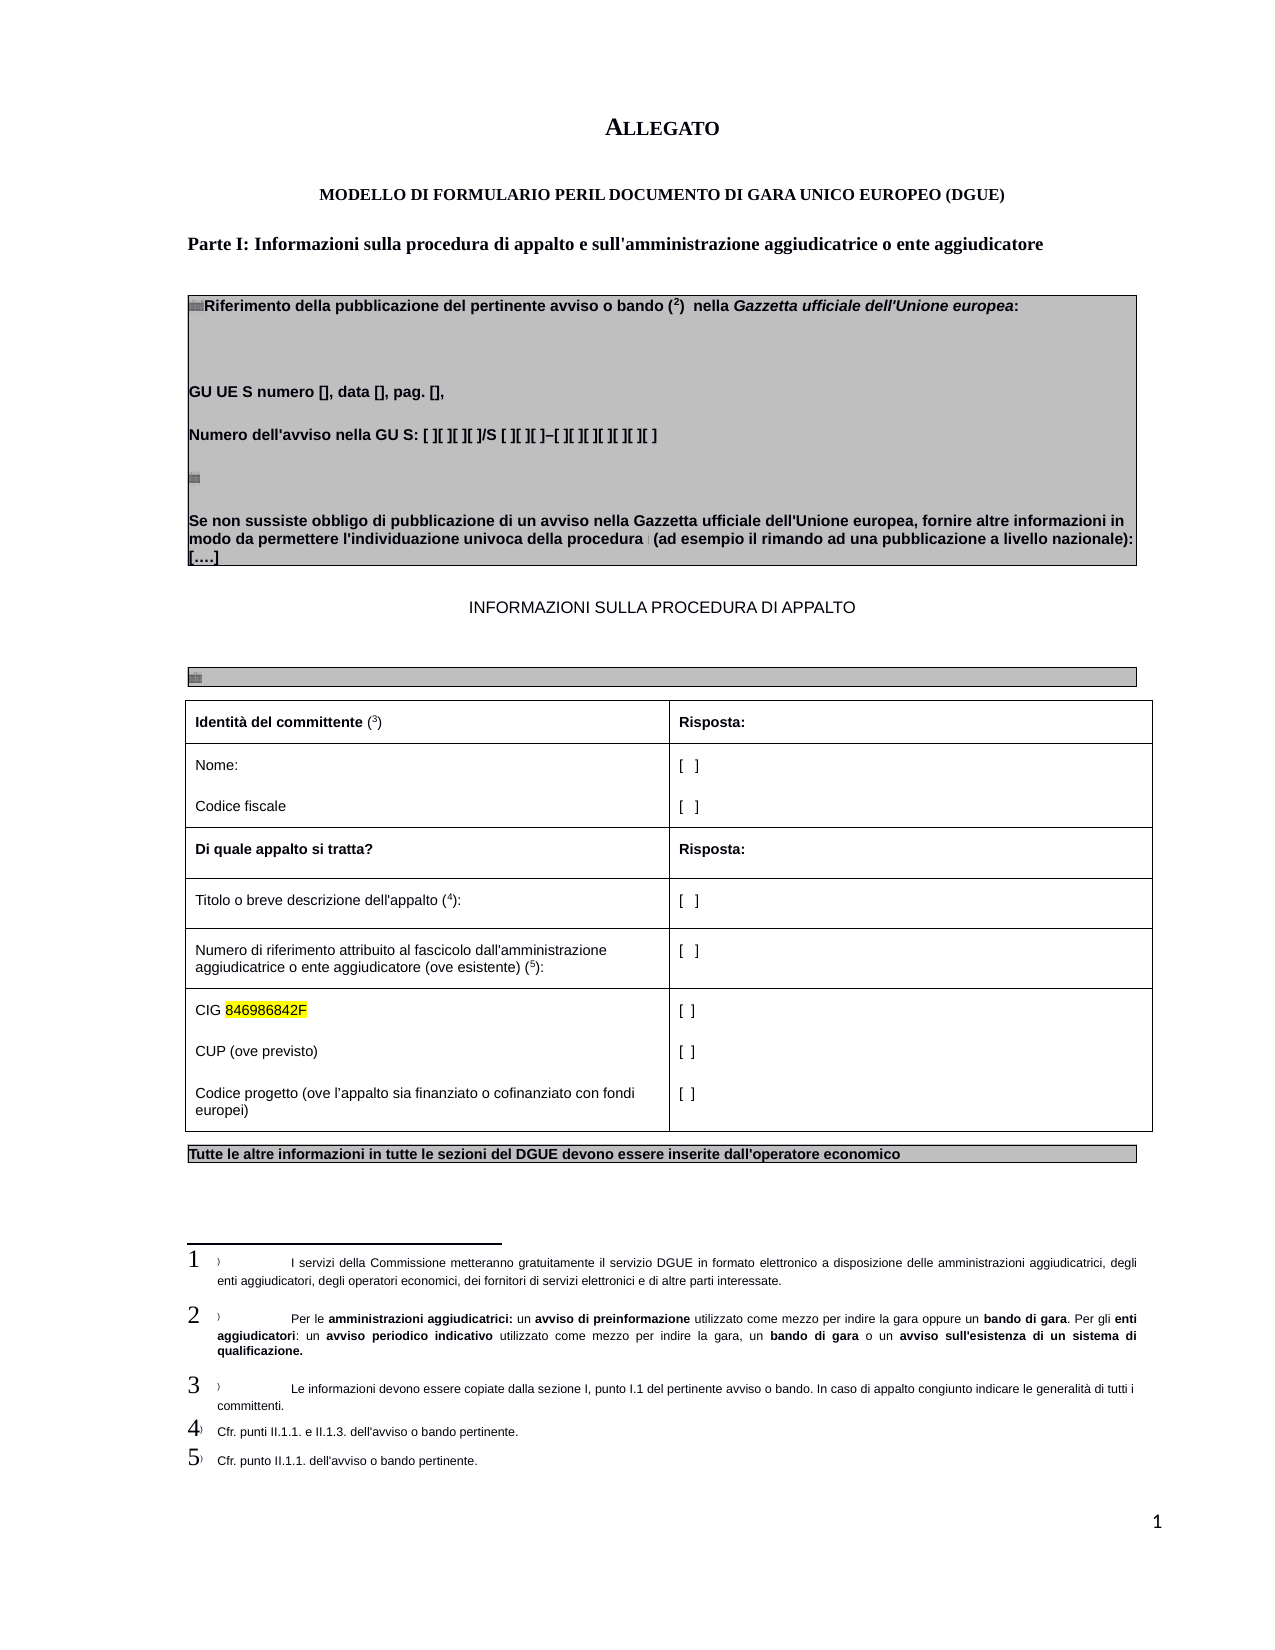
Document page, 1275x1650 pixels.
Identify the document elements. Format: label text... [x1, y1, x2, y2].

text ) I servizi della Commissione metteranno gratuitamente il servizio DGUE in formato elettronico a disposizione delle amministrazioni aggiudicatrici, degli enti aggiudicatori, degli operatori economici, dei fornitori di servizi elettronici e di altre parti interessate. [187, 1244, 1137, 1288]
text Le informazioni richieste dalla parte I saranno acquisite automaticamente a condizione che per generare e compilare il DGUE sia utilizzato il servizio DGUE in formato elettronico. In caso contrario tali informazioni devono essere inserite dall'operatore economico. [189, 668, 1136, 686]
table_cell [ ] [670, 929, 1152, 988]
table_cell CIG 846986842F CUP (ove previsto) Codice progetto (ove l’appalto sia finanziato o cofinanziato con fondi europei) [186, 989, 669, 1131]
table_header Identità del committente () [186, 701, 669, 743]
text Se non sussiste obbligo di pubblicazione di un avviso nella Gazzetta ufficiale dell'Unione europea, fornire altre informazioni in modo da permettere l'individuazione univoca della procedura di appalto (ad esempio il rimando ad una pubblicazione a livello nazionale): [….] [189, 510, 1136, 565]
subtitle Allegato [187, 112, 1137, 141]
table_cell Nome: Codice fiscale [186, 744, 669, 827]
table_cell [ ] [ ] [670, 744, 1152, 827]
table_cell Di quale appalto si tratta? [186, 828, 669, 878]
table_header Risposta: [670, 701, 1152, 743]
text Numero dell'avviso nella GU S: [ ][ ][ ][ ]/S [ ][ ][ ]–[ ][ ][ ][ ][ ][ ][ ] [189, 424, 1136, 443]
title Informazioni sulla procedura di appalto [187, 598, 1137, 617]
text Modello di formulario peril documento di gara unico europeo (DGUE) [187, 184, 1137, 204]
table_cell Numero di riferimento attribuito al fascicolo dall'amministrazione aggiudicatrice o ente aggiudicatore (ove esistente) (): [186, 929, 669, 988]
text GU UE S numero [], data [], pag. [], [189, 381, 1136, 400]
text Per le procedure di appalto per le quali è stato pubblicato un avviso di indizione di gara nella Gazzetta ufficiale dell'Unione europea le informazioni richieste dalla parte I saranno acquisite automaticamente, a condizione che per generare e compilare il DGUE sia utilizzato il servizio DGUE elettronico (). Riferimento della pubblicazione del pertinente avviso o bando () nella Gazzetta ufficiale dell'Unione europea: [189, 296, 1136, 314]
table_cell Risposta: [670, 828, 1152, 878]
text Tutte le altre informazioni in tutte le sezioni del DGUE devono essere inserite dall'operatore economico [189, 1146, 1136, 1162]
table_cell [ ] [ ] [ ] [670, 989, 1152, 1131]
table_cell Titolo o breve descrizione dell'appalto (): [186, 879, 669, 928]
text Se non è pubblicato un avviso di indizione di gara nella GU UE, l'amministrazione aggiudicatrice o l'ente aggiudicatore deve compilare le informazioni in modo da permettere l'individuazione univoca della procedura di appalto: [189, 467, 1136, 486]
text ) Per le amministrazioni aggiudicatrici: un avviso di preinformazione utilizzato come mezzo per indire la gara oppure un bando di gara. Per gli enti aggiudicatori: un avviso periodico indicativo utilizzato come mezzo per indire la gara, un bando di gara o un avviso sull'esistenza di un sistema di qualificazione. [187, 1300, 1137, 1358]
title Parte I: Informazioni sulla procedura di appalto e sull'amministrazione aggiudicatrice o ente aggiudicatore [187, 232, 1137, 254]
table_cell [ ] [670, 879, 1152, 928]
